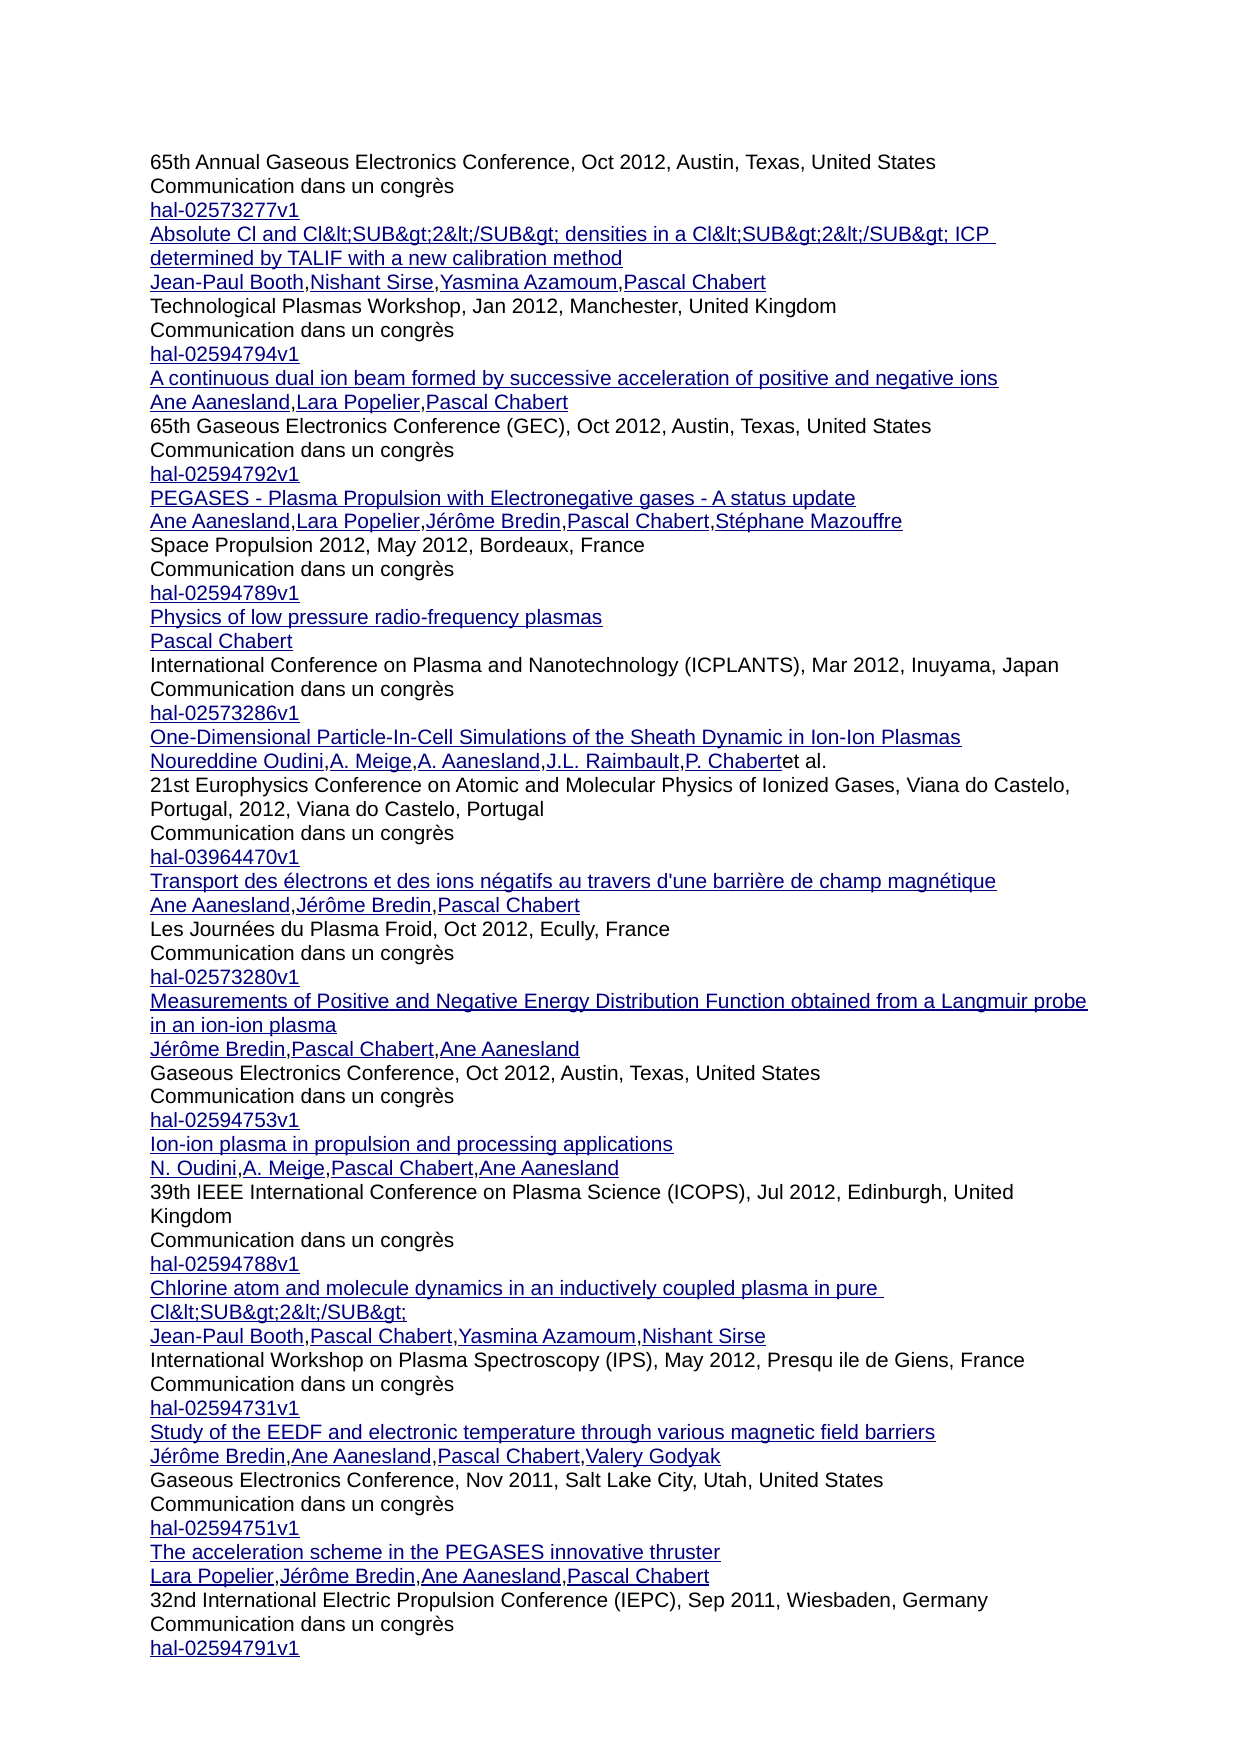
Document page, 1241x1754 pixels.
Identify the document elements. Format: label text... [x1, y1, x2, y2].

table_cell Measurements of Positive and Negative Energy Distribution Function obtained from a Langmuir probe in an ion-ion plasma Jérôme Bredin,Pascal Chabert,Ane Aanesland Gaseous Electronics Conference, Oct 2012, Austin, Texas, United States Communication dans un congrès hal-02594753v1 [150, 989, 1090, 1132]
table_cell Ion-ion plasma in propulsion and processing applications N. Oudini,A. Meige,Pascal Chabert,Ane Aanesland 39th IEEE International Conference on Plasma Science (ICOPS), Jul 2012, Edinburgh, United Kingdom Communication dans un congrès hal-02594788v1 [150, 1132, 1090, 1276]
table_cell The acceleration scheme in the PEGASES innovative thruster Lara Popelier,Jérôme Bredin,Ane Aanesland,Pascal Chabert 32nd International Electric Propulsion Conference (IEPC), Sep 2011, Wiesbaden, Germany Communication dans un congrès hal-02594791v1 [150, 1540, 1090, 1659]
table_cell Absolute Cl and Cl&lt;SUB&gt;2&lt;/SUB&gt; densities in a Cl&lt;SUB&gt;2&lt;/SUB&gt; ICP determined by TALIF with a new calibration method Jean-Paul Booth,Nishant Sirse,Yasmina Azamoum,Pascal Chabert Technological Plasmas Workshop, Jan 2012, Manchester, United Kingdom Communication dans un congrès hal-02594794v1 [150, 222, 1090, 366]
table_cell Transport des électrons et des ions négatifs au travers d'une barrière de champ magnétique Ane Aanesland,Jérôme Bredin,Pascal Chabert Les Journées du Plasma Froid, Oct 2012, Ecully, France Communication dans un congrès hal-02573280v1 [150, 869, 1090, 988]
table_cell 65th Annual Gaseous Electronics Conference, Oct 2012, Austin, Texas, United States Communication dans un congrès hal-02573277v1 [150, 150, 1090, 222]
table_cell Physics of low pressure radio-frequency plasmas Pascal Chabert International Conference on Plasma and Nanotechnology (ICPLANTS), Mar 2012, Inuyama, Japan Communication dans un congrès hal-02573286v1 [150, 605, 1090, 725]
table_cell Chlorine atom and molecule dynamics in an inductively coupled plasma in pure Cl&lt;SUB&gt;2&lt;/SUB&gt; Jean-Paul Booth,Pascal Chabert,Yasmina Azamoum,Nishant Sirse International Workshop on Plasma Spectroscopy (IPS), May 2012, Presqu ile de Giens, France Communication dans un congrès hal-02594731v1 [150, 1276, 1090, 1420]
table_cell PEGASES - Plasma Propulsion with Electronegative gases - A status update Ane Aanesland,Lara Popelier,Jérôme Bredin,Pascal Chabert,Stéphane Mazouffre Space Propulsion 2012, May 2012, Bordeaux, France Communication dans un congrès hal-02594789v1 [150, 485, 1090, 605]
table_cell A continuous dual ion beam formed by successive acceleration of positive and negative ions Ane Aanesland,Lara Popelier,Pascal Chabert 65th Gaseous Electronics Conference (GEC), Oct 2012, Austin, Texas, United States Communication dans un congrès hal-02594792v1 [150, 366, 1090, 485]
table_cell Study of the EEDF and electronic temperature through various magnetic field barriers Jérôme Bredin,Ane Aanesland,Pascal Chabert,Valery Godyak Gaseous Electronics Conference, Nov 2011, Salt Lake City, Utah, United States Communication dans un congrès hal-02594751v1 [150, 1420, 1090, 1539]
table_cell One-Dimensional Particle-In-Cell Simulations of the Sheath Dynamic in Ion-Ion Plasmas Noureddine Oudini,A. Meige,A. Aanesland,J.L. Raimbault,P. Chabertet al. 21st Europhysics Conference on Atomic and Molecular Physics of Ionized Gases, Viana do Castelo, Portugal, 2012, Viana do Castelo, Portugal Communication dans un congrès hal-03964470v1 [150, 725, 1090, 869]
